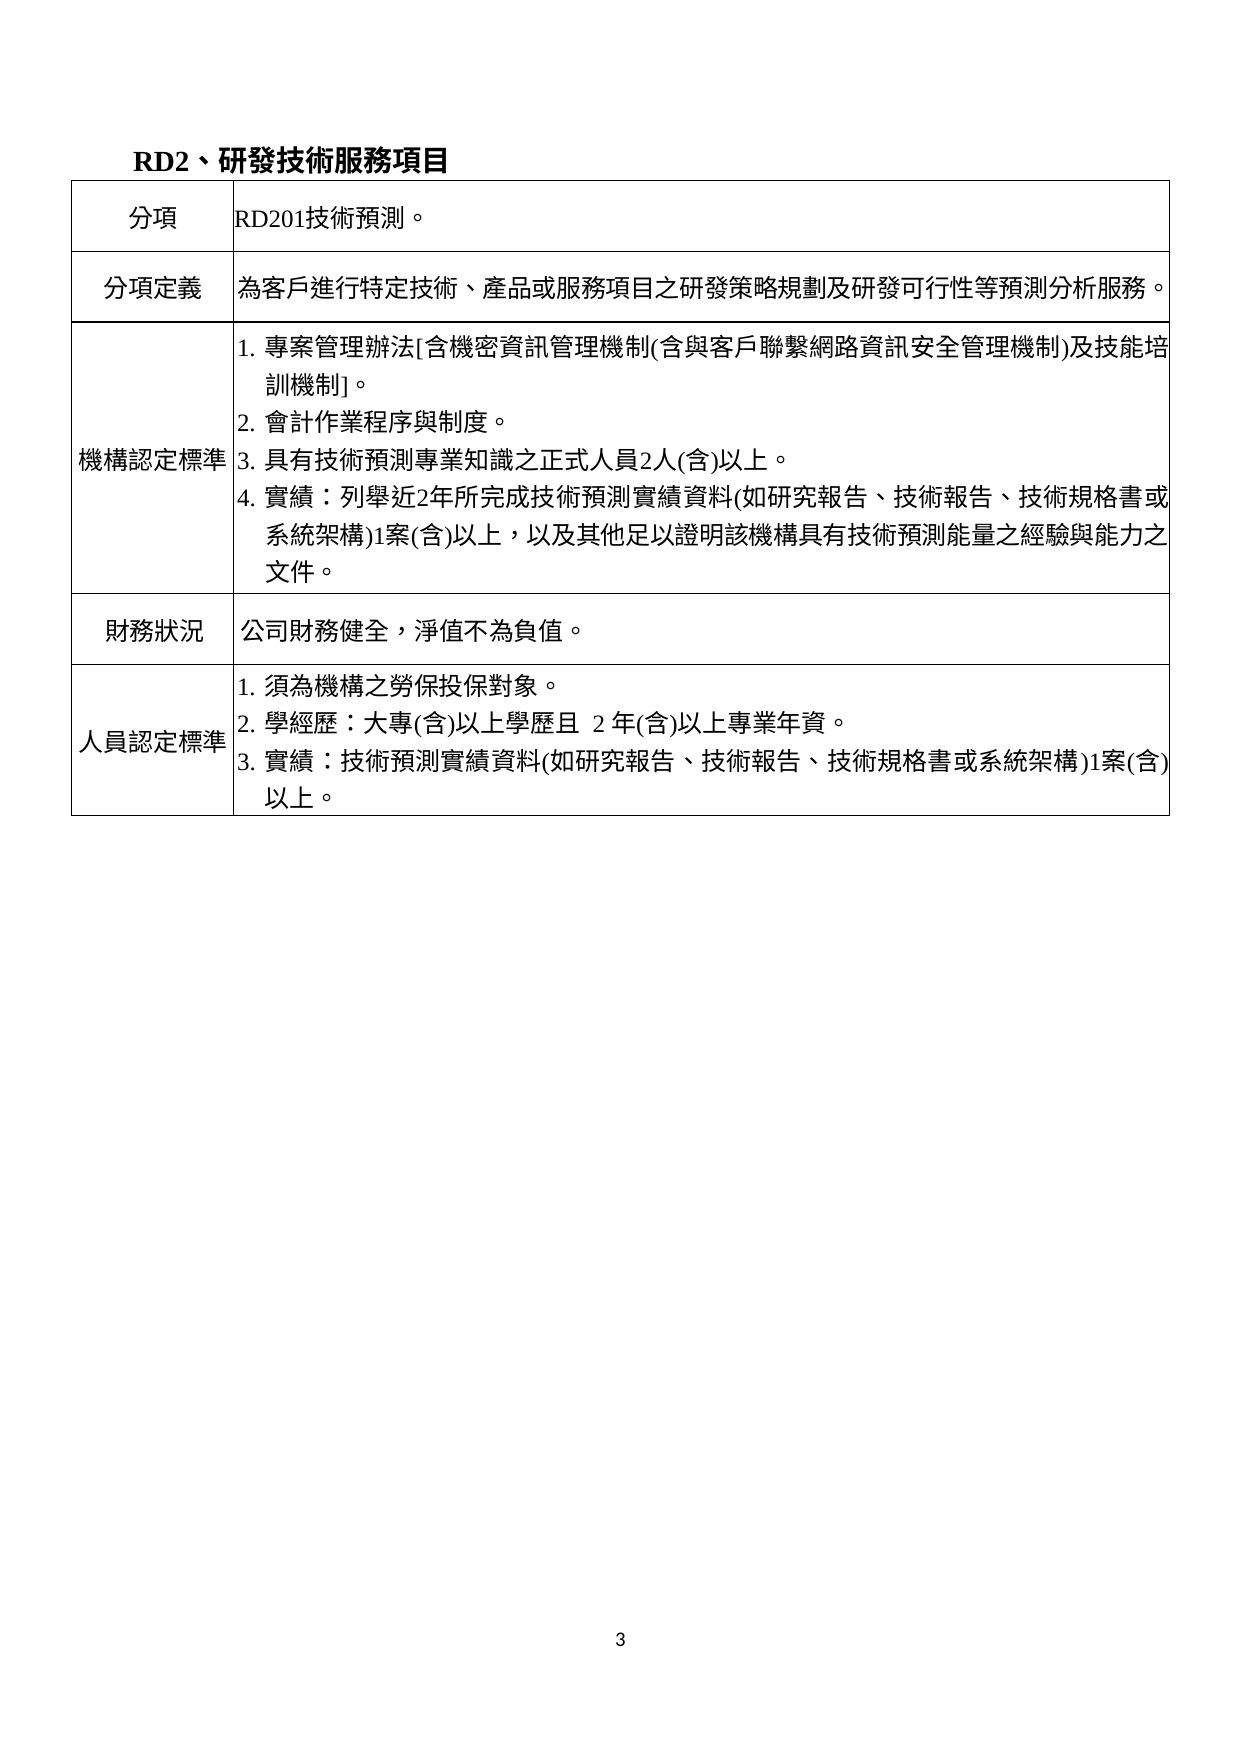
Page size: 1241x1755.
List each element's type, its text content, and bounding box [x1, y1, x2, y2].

table_cell 為客戶進行特定技術、產品或服務項目之研發策略規劃及研發可行性等預測分析服務。 [234, 252, 1169, 321]
table_header RD201技術預測。 [234, 181, 1169, 251]
table_cell 專案管理辦法[含機密資訊管理機制(含與客戶聯繫網路資訊安全管理機制)及技能培訓機制]。 會計作業程序與制度。 具有技術預測專業知識之正式人員2人(含)以上。 實績：列舉近2年所完成技術預測實績資料(如研究報告、技術報告、技術規格書或系統架構)1案(含)以上，以及其他足以證明該機構具有技術預測能量之經驗與能力之文件。 [234, 323, 1169, 593]
table_cell 須為機構之勞保投保對象。 學經歷：大專(含)以上學歷且 2 年(含)以上專業年資。 實績：技術預測實績資料(如研究報告、技術報告、技術規格書或系統架構)1案(含)以上。 [234, 665, 1169, 815]
table_cell 公司財務健全，淨值不為負值。 [234, 594, 1169, 664]
table_header 分項 [72, 181, 233, 251]
table_cell 機構認定標準 [72, 323, 233, 593]
table_cell 人員認定標準 [72, 665, 233, 815]
table_cell 分項定義 [72, 252, 233, 321]
text RD2、研發技術服務項目 [28, 137, 551, 180]
table_cell 財務狀況 [72, 594, 233, 664]
